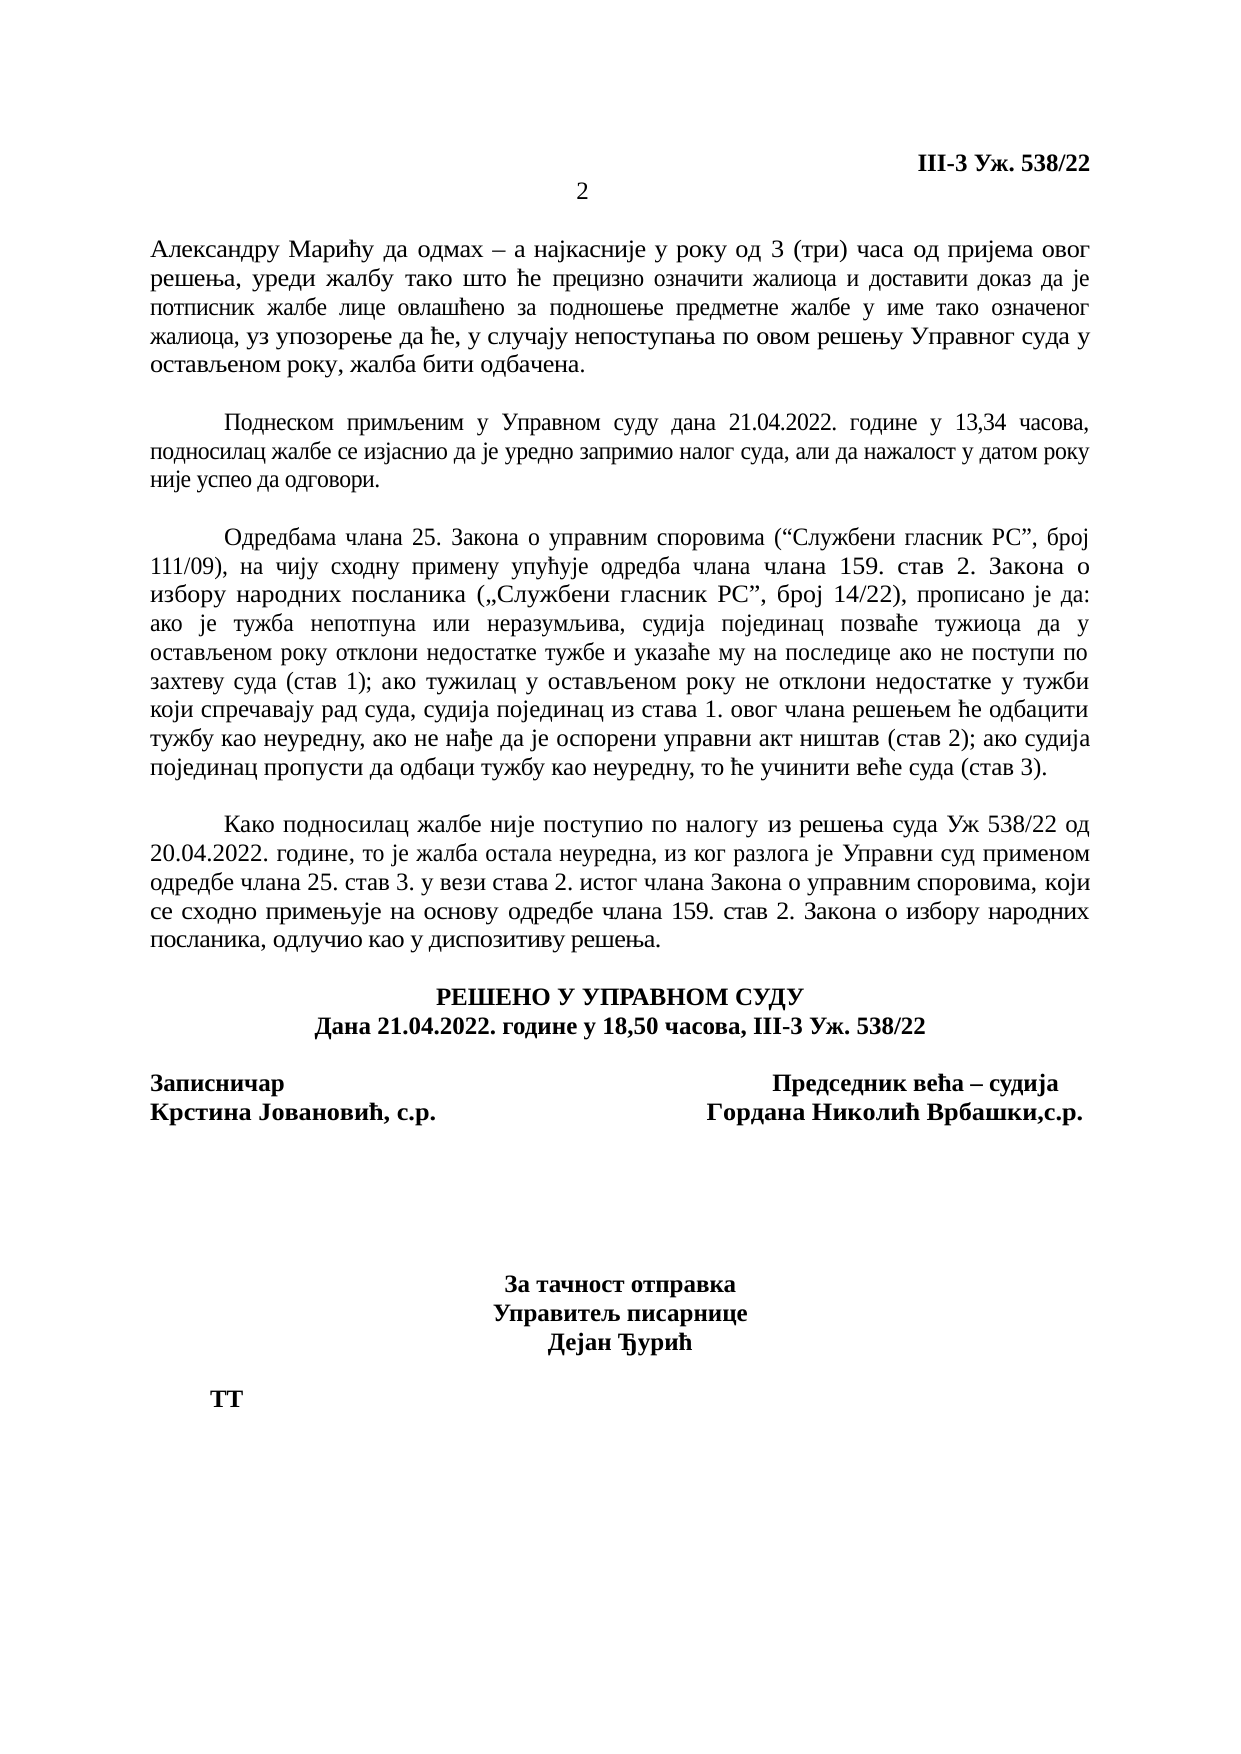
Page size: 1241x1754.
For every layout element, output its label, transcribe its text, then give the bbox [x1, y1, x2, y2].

text Записничар Председник већа – судија [150, 1068, 1090, 1097]
text За тачност отправка [150, 1269, 1090, 1298]
text Дана 21.04.2022. године у 18,50 часова, III-3 Уж. 538/22 [150, 1011, 1090, 1039]
text Како подносилац жалбе није поступио по налогу из решења суда Уж 538/22 од 20.04.2022. године, то је жалба остала неуредна, из ког разлога је Управни суд применом одредбе члана 25. став 3. у вези става 2. истог члана Закона о управним споровима, који се сходно примењује на основу одредбе члана 159. став 2. Закона о избору народних посланика, одлучио као у диспозитиву решења. [150, 809, 1090, 953]
text ТТ [150, 1384, 1090, 1413]
text Управитељ писарнице [150, 1298, 1090, 1327]
text РЕШЕНО У УПРАВНОМ СУДУ [150, 982, 1090, 1011]
text Дејан Ђурић [150, 1327, 1090, 1356]
text Крстина Јовановић, с.р. Гордана Николић Врбашки,с.р. [150, 1097, 1090, 1126]
text Одредбама члана 25. Закона о управним споровима (“Службени гласник РС”, број 111/09), на чију сходну примену упућује одредба члана члана 159. став 2. Закона о избору народних посланика („Службени гласник РС”, број 14/22), прописано је да: ако је тужба непотпуна или неразумљива, судија појединац позваће тужиоца да у остављеном року отклони недостатке тужбе и указаће му на последице ако не поступи по захтеву суда (став 1); ако тужилац у остављеном року не отклони недостатке у тужби који спречавају рад суда, судија појединац из става 1. овог члана решењем ће одбацити тужбу као неуредну, ако не нађе да је оспорени управни акт ништав (став 2); ако судија појединац пропусти да одбаци тужбу као неуредну, то ће учинити веће суда (став 3). [150, 522, 1090, 781]
text Александру Марићу да одмах – а најкасније у року од 3 (три) часа од пријема овог решења, уреди жалбу тако што ће прецизно означити жалиоца и доставити доказ да је потписник жалбе лице овлашћено за подношење предметне жалбе у име тако означеног жалиоца, уз упозорење да ће, у случају непоступања по овом решењу Управног суда у остављеном року, жалба бити одбачена. [150, 234, 1090, 378]
text Поднеском примљеним у Управном суду дана 21.04.2022. године у 13,34 часова, подносилац жалбе се изјаснио да је уредно запримио налог суда, али да нажалост у датом року није успео да одговори. [150, 407, 1090, 493]
